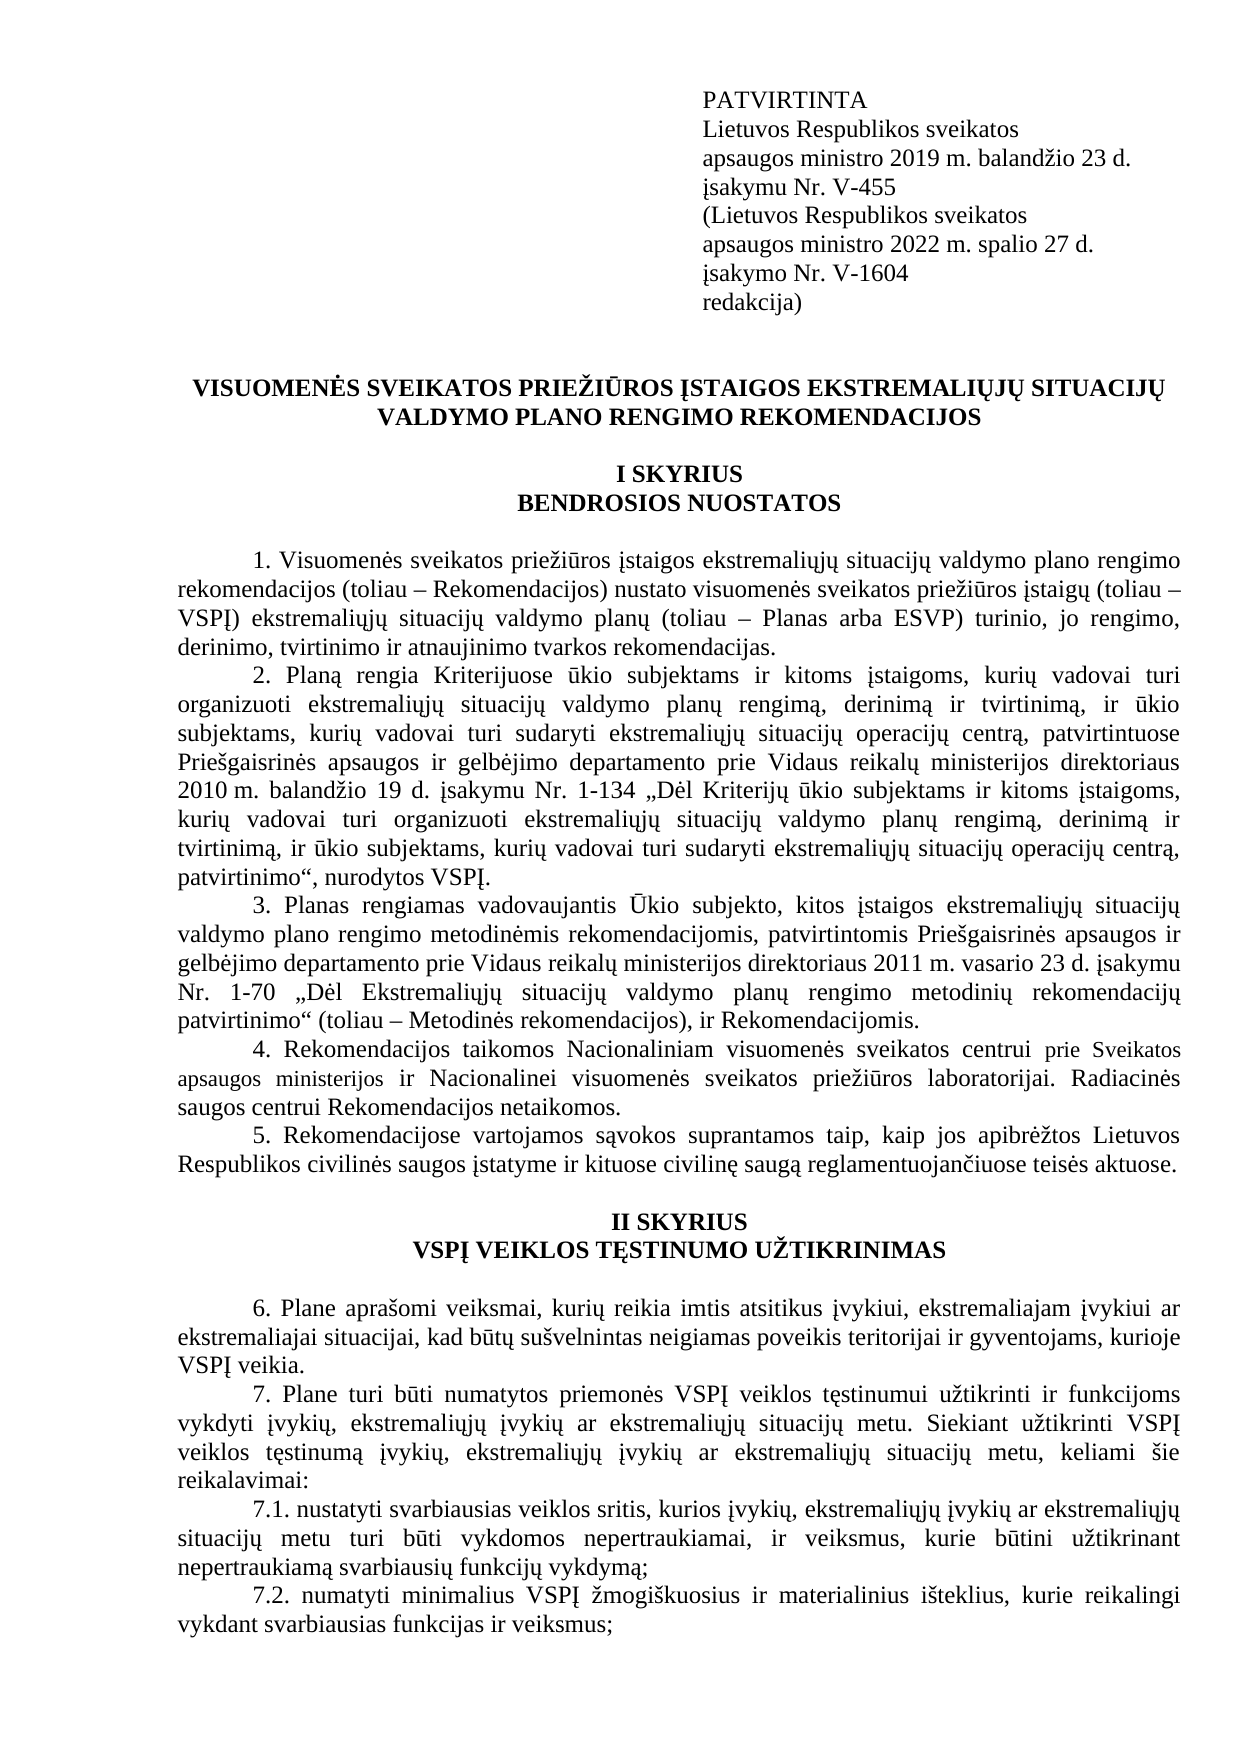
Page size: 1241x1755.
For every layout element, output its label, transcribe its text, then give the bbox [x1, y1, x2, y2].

text 1. Visuomenės sveikatos priežiūros įstaigos ekstremaliųjų situacijų valdymo plano rengimo rekomendacijos (toliau – Rekomendacijos) nustato visuomenės sveikatos priežiūros įstaigų (toliau – VSPĮ) ekstremaliųjų situacijų valdymo planų (toliau – Planas arba ESVP) turinio, jo rengimo, derinimo, tvirtinimo ir atnaujinimo tvarkos rekomendacijas. [177, 545, 1181, 660]
text 6. Plane aprašomi veiksmai, kurių reikia imtis atsitikus įvykiui, ekstremaliajam įvykiui ar ekstremaliajai situacijai, kad būtų sušvelnintas neigiamas poveikis teritorijai ir gyventojams, kurioje VSPĮ veikia. [177, 1293, 1181, 1379]
text I SKYRIUS [177, 459, 1181, 488]
text VSPĮ VEIKLOS TĘSTINUMO UŽTIKRINIMAS [177, 1235, 1181, 1264]
text apsaugos ministro 2019 m. balandžio 23 d. [702, 143, 1181, 172]
text apsaugos ministro 2022 m. spalio 27 d. [702, 229, 1181, 258]
text 7.2. numatyti minimalius VSPĮ žmogiškuosius ir materialinius išteklius, kurie reikalingi vykdant svarbiausias funkcijas ir veiksmus; [177, 1580, 1181, 1638]
text įsakymu Nr. V-455 [702, 172, 1181, 200]
text įsakymo Nr. V-1604 [702, 258, 1181, 287]
text BENDROSIOS NUOSTATOS [177, 488, 1181, 517]
text VISUOMENĖS SVEIKATOS PRIEŽIŪROS Įstaigos EKSTREMALIŲJŲ SITUACIJŲ VALDYMO PLANO RENGIMO REKOMENDACIJOS [177, 373, 1181, 430]
text redakcija) [702, 287, 1181, 315]
text 4. Rekomendacijos taikomos Nacionaliniam visuomenės sveikatos centrui prie Sveikatos apsaugos ministerijos ir Nacionalinei visuomenės sveikatos priežiūros laboratorijai. Radiacinės saugos centrui Rekomendacijos netaikomos. [177, 1034, 1181, 1120]
text 5. Rekomendacijose vartojamos sąvokos suprantamos taip, kaip jos apibrėžtos Lietuvos Respublikos civilinės saugos įstatyme ir kituose civilinę saugą reglamentuojančiuose teisės aktuose. [177, 1120, 1181, 1178]
text 3. Planas rengiamas vadovaujantis Ūkio subjekto, kitos įstaigos ekstremaliųjų situacijų valdymo plano rengimo metodinėmis rekomendacijomis, patvirtintomis Priešgaisrinės apsaugos ir gelbėjimo departamento prie Vidaus reikalų ministerijos direktoriaus 2011 m. vasario 23 d. įsakymu Nr. 1-70 „Dėl Ekstremaliųjų situacijų valdymo planų rengimo metodinių rekomendacijų patvirtinimo“ (toliau – Metodinės rekomendacijos), ir Rekomendacijomis. [177, 890, 1181, 1034]
text (Lietuvos Respublikos sveikatos [702, 200, 1181, 229]
text 2. Planą rengia Kriterijuose ūkio subjektams ir kitoms įstaigoms, kurių vadovai turi organizuoti ekstremaliųjų situacijų valdymo planų rengimą, derinimą ir tvirtinimą, ir ūkio subjektams, kurių vadovai turi sudaryti ekstremaliųjų situacijų operacijų centrą, patvirtintuose Priešgaisrinės apsaugos ir gelbėjimo departamento prie Vidaus reikalų ministerijos direktoriaus 2010 m. balandžio 19 d. įsakymu Nr. 1-134 „Dėl Kriterijų ūkio subjektams ir kitoms įstaigoms, kurių vadovai turi organizuoti ekstremaliųjų situacijų valdymo planų rengimą, derinimą ir tvirtinimą, ir ūkio subjektams, kurių vadovai turi sudaryti ekstremaliųjų situacijų operacijų centrą, patvirtinimo“, nurodytos VSPĮ. [177, 660, 1181, 890]
text PATVIRTINTA Lietuvos Respublikos sveikatos [702, 85, 1181, 143]
text II SKYRIUS [177, 1207, 1181, 1235]
text 7. Plane turi būti numatytos priemonės VSPĮ veiklos tęstinumui užtikrinti ir funkcijoms vykdyti įvykių, ekstremaliųjų įvykių ar ekstremaliųjų situacijų metu. Siekiant užtikrinti VSPĮ veiklos tęstinumą įvykių, ekstremaliųjų įvykių ar ekstremaliųjų situacijų metu, keliami šie reikalavimai: [177, 1379, 1181, 1494]
text 7.1. nustatyti svarbiausias veiklos sritis, kurios įvykių, ekstremaliųjų įvykių ar ekstremaliųjų situacijų metu turi būti vykdomos nepertraukiamai, ir veiksmus, kurie būtini užtikrinant nepertraukiamą svarbiausių funkcijų vykdymą; [177, 1494, 1181, 1580]
